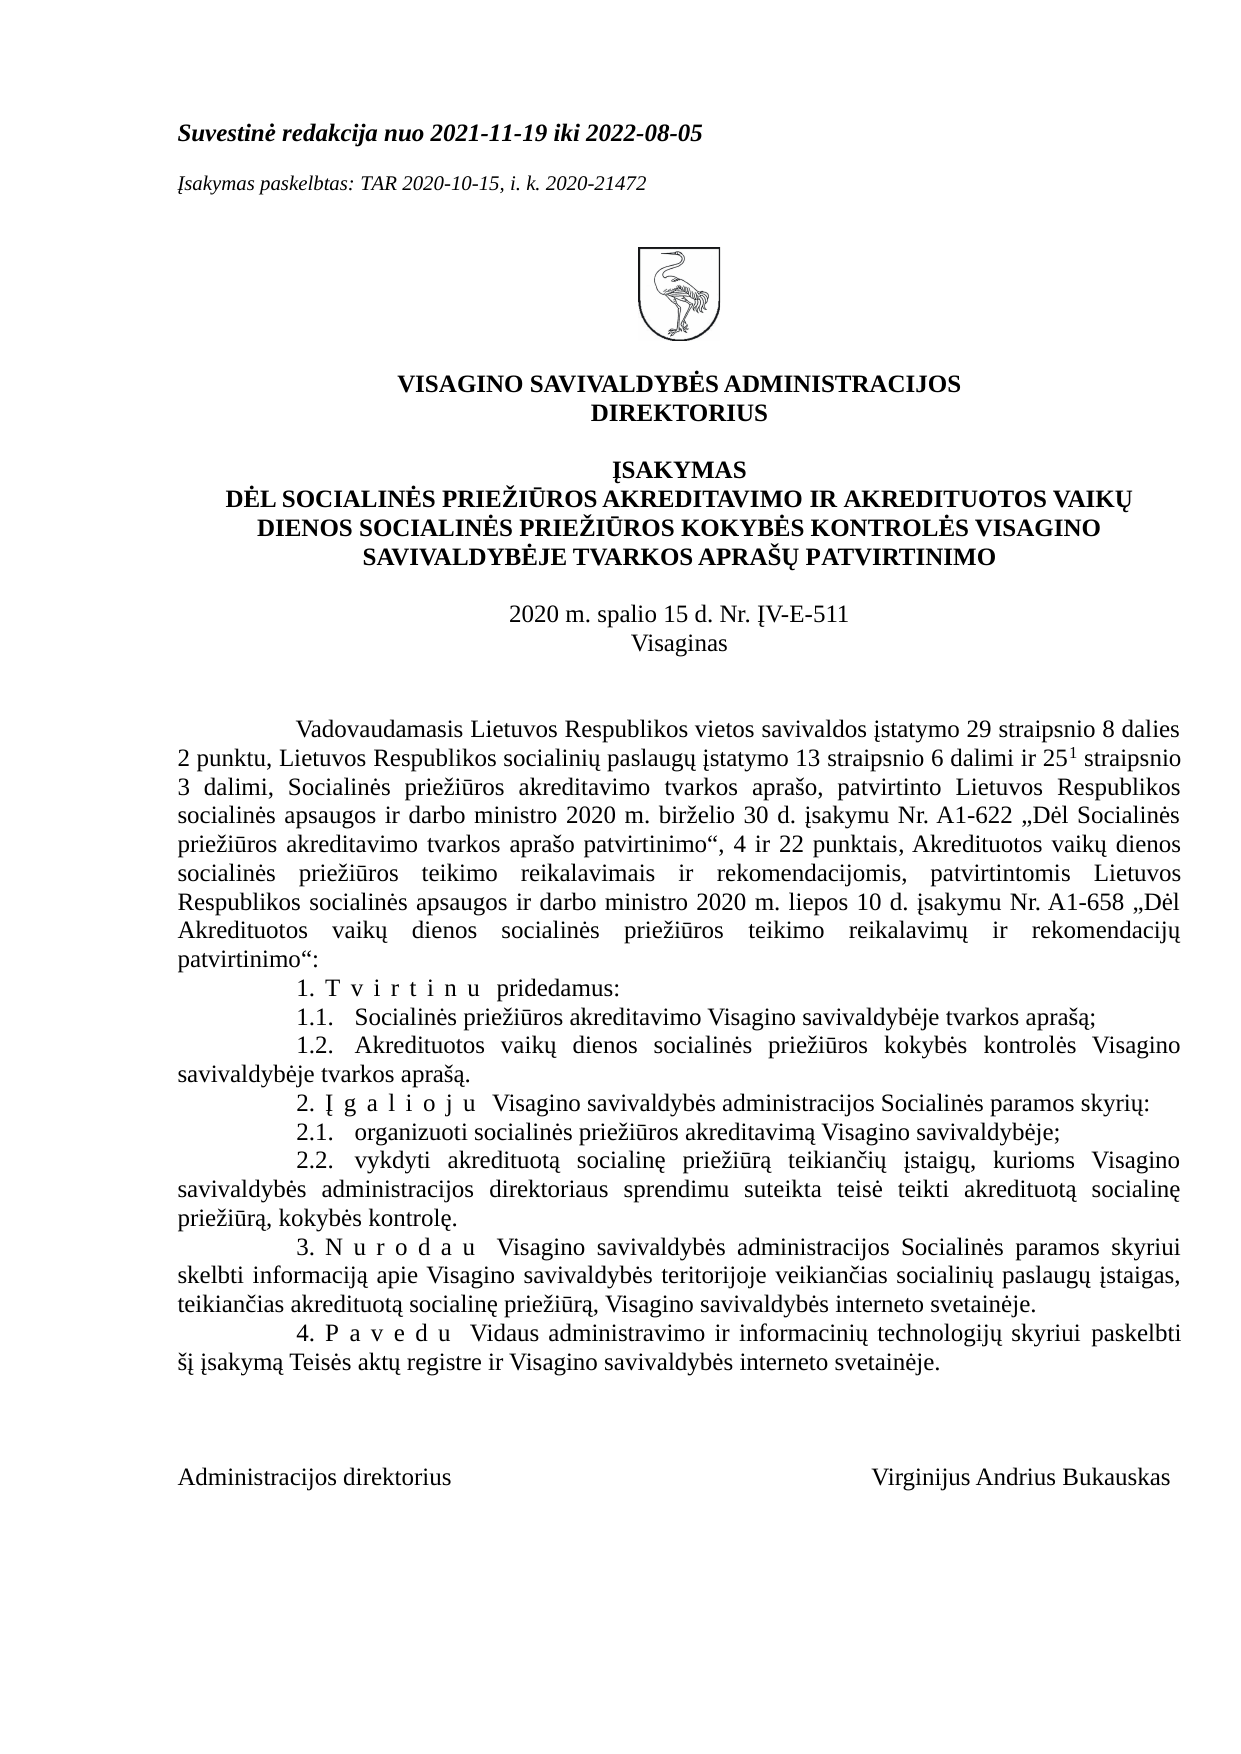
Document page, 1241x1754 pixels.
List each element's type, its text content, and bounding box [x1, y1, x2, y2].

text Vadovaudamasis Lietuvos Respublikos vietos savivaldos įstatymo 29 straipsnio 8 dalies 2 punktu, Lietuvos Respublikos socialinių paslaugų įstatymo 13 straipsnio 6 dalimi ir 251 straipsnio 3 dalimi, Socialinės priežiūros akreditavimo tvarkos aprašo, patvirtinto Lietuvos Respublikos socialinės apsaugos ir darbo ministro 2020 m. birželio 30 d. įsakymu Nr. A1-622 „Dėl Socialinės priežiūros akreditavimo tvarkos aprašo patvirtinimo“, 4 ir 22 punktais, Akredituotos vaikų dienos socialinės priežiūros teikimo reikalavimais ir rekomendacijomis, patvirtintomis Lietuvos Respublikos socialinės apsaugos ir darbo ministro 2020 m. liepos 10 d. įsakymu Nr. A1-658 „Dėl Akredituotos vaikų dienos socialinės priežiūros teikimo reikalavimų ir rekomendacijų patvirtinimo“: [177, 714, 1181, 973]
text DIREKTORIUS [177, 398, 1181, 427]
text 1.2. Akredituotos vaikų dienos socialinės priežiūros kokybės kontrolės Visagino savivaldybėje tvarkos aprašą. [177, 1031, 1181, 1088]
text 1.1. Socialinės priežiūros akreditavimo Visagino savivaldybėje tvarkos aprašą; [177, 1002, 1181, 1031]
text ĮSAKYMAS [177, 456, 1181, 484]
text Suvestinė redakcija nuo 2021-11-19 iki 2022-08-05 [177, 118, 1181, 147]
text DĖL SOCIALINĖS PRIEŽIŪROS AKREDITAVIMO IR AKREDITUOTOS VAIKŲ DIENOS SOCIALINĖS PRIEŽIŪROS KOKYBĖS KONTROLĖS VISAGINO SAVIVALDYBĖJE TVARKOS APRAŠŲ PATVIRTINIMO [177, 484, 1181, 571]
text VISAGINO SAVIVALDYBĖS ADMINISTRACIJOS [177, 369, 1181, 398]
text 2.2. vykdyti akredituotą socialinę priežiūrą teikiančių įstaigų, kurioms Visagino savivaldybės administracijos direktoriaus sprendimu suteikta teisė teikti akredituotą socialinę priežiūrą, kokybės kontrolę. [177, 1146, 1181, 1232]
text Administracijos direktorius Virginijus Andrius Bukauskas [177, 1462, 1181, 1491]
text Visaginas [177, 628, 1181, 657]
text 2.1. organizuoti socialinės priežiūros akreditavimą Visagino savivaldybėje; [177, 1117, 1181, 1146]
text Įsakymas paskelbtas: TAR 2020-10-15, i. k. 2020-21472 [177, 171, 1181, 195]
text 3. Nurodau Visagino savivaldybės administracijos Socialinės paramos skyriui skelbti informaciją apie Visagino savivaldybės teritorijoje veikiančias socialinių paslaugų įstaigas, teikiančias akredituotą socialinę priežiūrą, Visagino savivaldybės interneto svetainėje. [177, 1232, 1181, 1318]
text 2. Įgalioju Visagino savivaldybės administracijos Socialinės paramos skyrių: [177, 1088, 1181, 1117]
text 2020 m. spalio 15 d. Nr. ĮV-E-511 [177, 599, 1181, 628]
text 1. Tvirtinu pridedamus: [177, 973, 1181, 1002]
text 4. Pavedu Vidaus administravimo ir informacinių technologijų skyriui paskelbti šį įsakymą Teisės aktų registre ir Visagino savivaldybės interneto svetainėje. [177, 1318, 1181, 1376]
